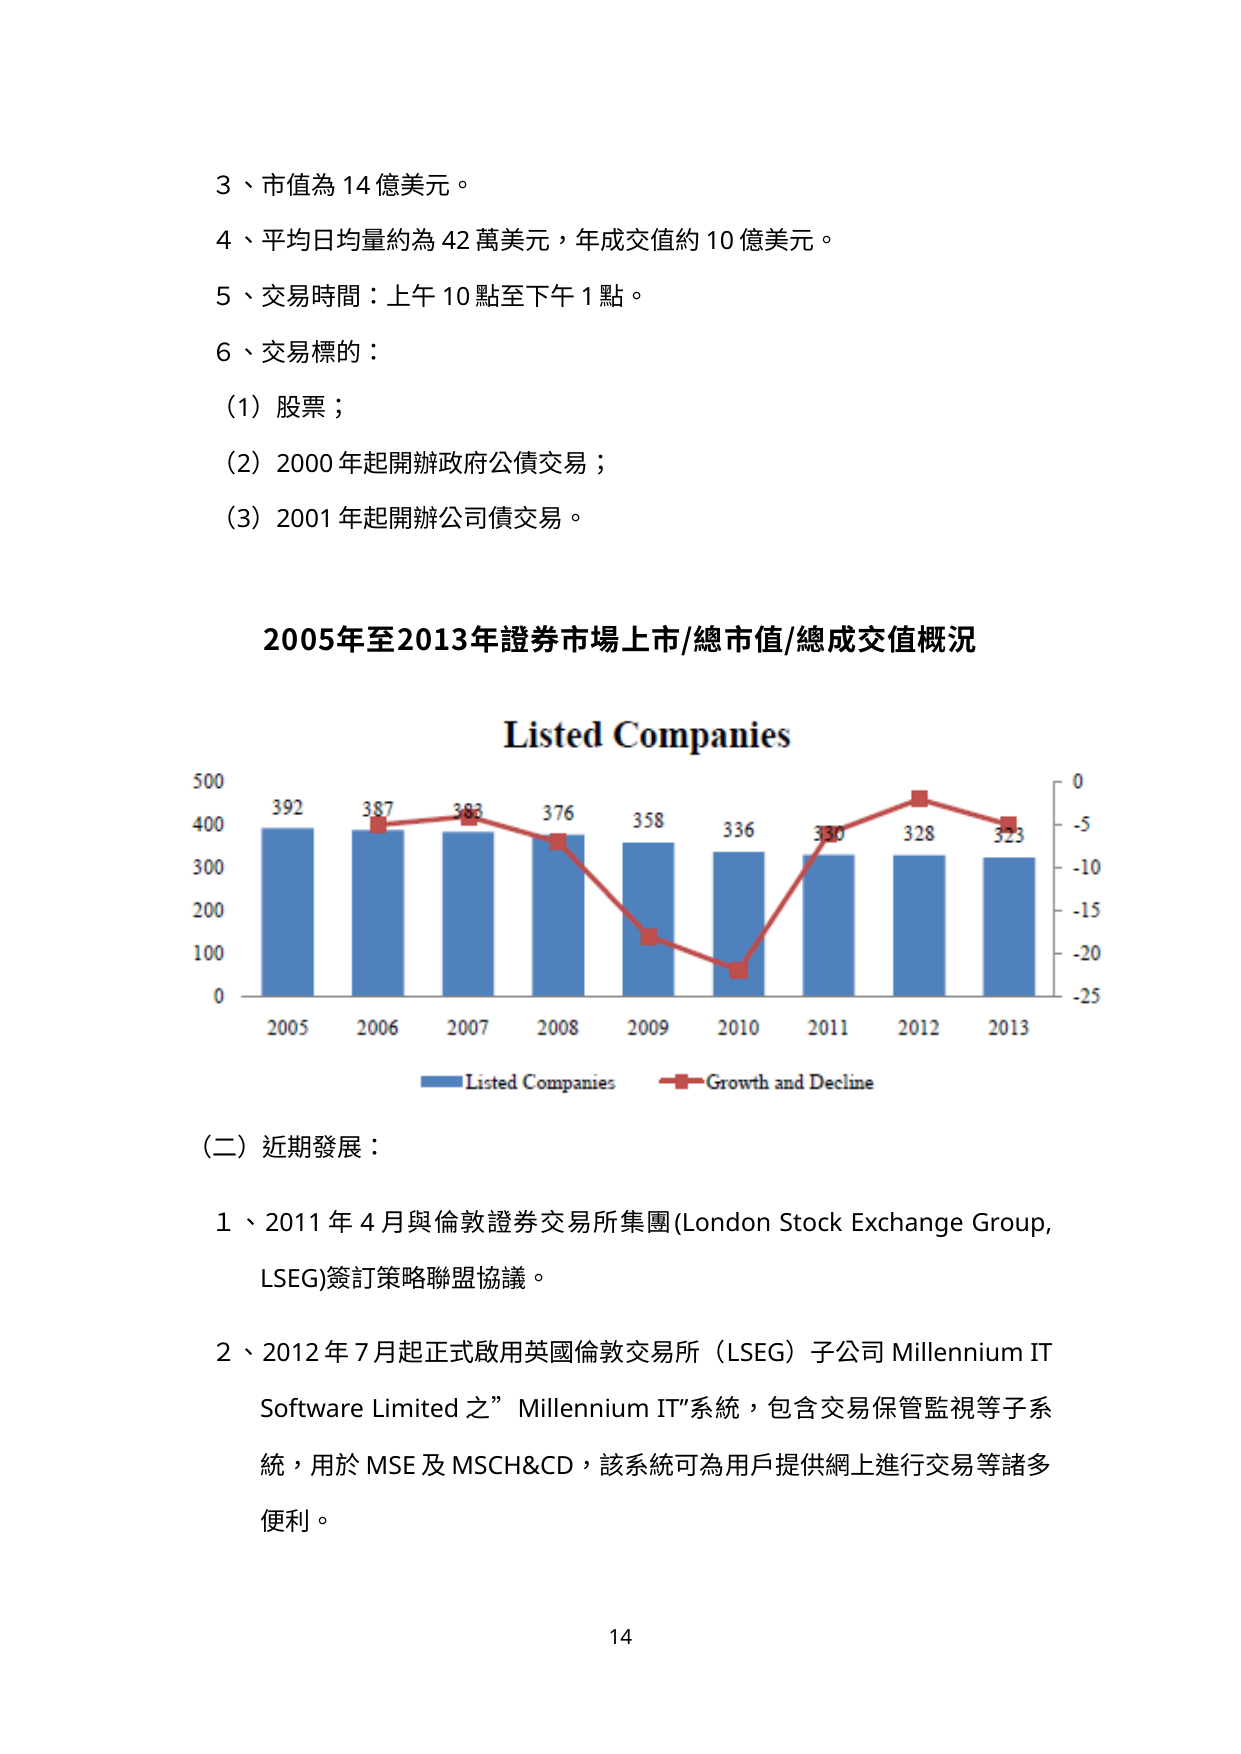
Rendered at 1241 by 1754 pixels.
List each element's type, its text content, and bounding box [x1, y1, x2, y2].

text （二）近期發展： [187, 1110, 1053, 1164]
text ５、交易時間：上午10點至下午1點。 [212, 276, 1053, 313]
text [187, 677, 1053, 688]
text 2005年至2013年證券市場上市/總市值/總成交值概況 [187, 608, 1053, 658]
text ２、2012年7月起正式啟用英國倫敦交易所（LSEG）子公司Millennium IT Software Limited之”Millennium IT”系統，包含交易保管監視等子系統，用於MSE及MSCH&CD，該系統可為用戶提供網上進行交易等諸多便利。 [212, 1332, 1053, 1538]
text （3）2001年起開辦公司債交易。 [212, 498, 1053, 536]
text １、2011年4月與倫敦證券交易所集團(London Stock Exchange Group, LSEG)簽訂策略聯盟協議。 [212, 1201, 1053, 1295]
text ６、交易標的： [212, 331, 1053, 369]
picture [182, 688, 1117, 1110]
text ４、平均日均量約為42萬美元，年成交值約10億美元。 [212, 220, 1053, 258]
text ３、市值為14億美元。 [212, 164, 1053, 202]
text （1）股票； [212, 387, 1053, 424]
text （2）2000年起開辦政府公債交易； [212, 443, 1053, 480]
